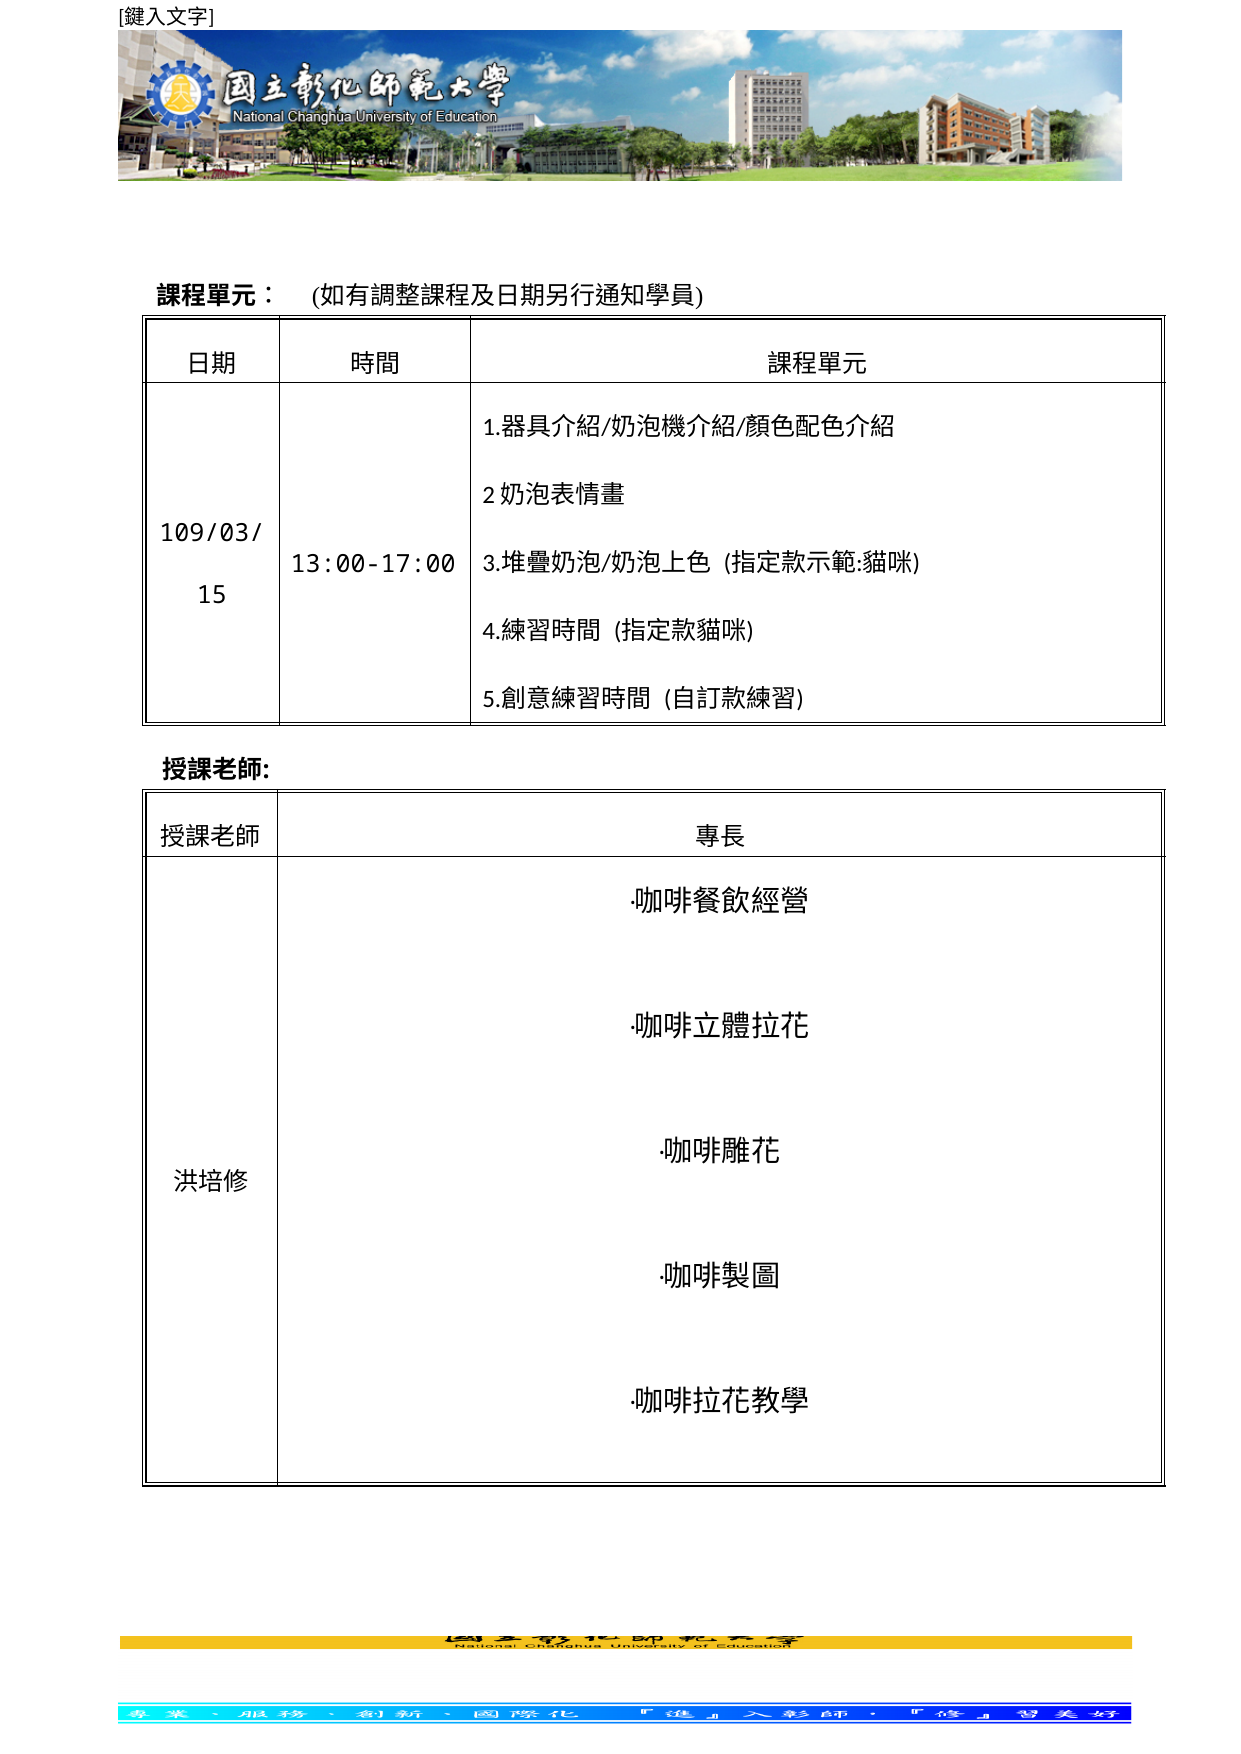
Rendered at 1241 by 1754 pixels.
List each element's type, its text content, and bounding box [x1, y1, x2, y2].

table_header (如有調整課程及日期另行通知學員) [300, 252, 1102, 315]
table_cell ·咖啡餐飲經營 ·咖啡立體拉花 ·咖啡雕花 ·咖啡製圖 ·咖啡拉花教學 [278, 857, 1161, 1482]
table_header 授課老師 [147, 793, 277, 856]
table_header 課程單元： [138, 252, 300, 315]
table_header 日期 [147, 320, 279, 382]
table_header 專長 [278, 793, 1161, 856]
text 授課老師: [162, 726, 1122, 789]
table_cell 洪培修 [147, 857, 277, 1482]
table_header 課程單元 [471, 320, 1161, 382]
table_cell 13:00-17:00 [280, 383, 470, 721]
table_header 時間 [280, 320, 470, 382]
table_cell 1.器具介紹/奶泡機介紹/顏色配色介紹 2奶泡表情畫 3.堆疊奶泡/奶泡上色 (指定款示範:貓咪) 4.練習時間 (指定款貓咪) 5.創意練習時間 (自訂款練習) [471, 383, 1161, 721]
table_cell 109/03/15 [147, 383, 279, 721]
